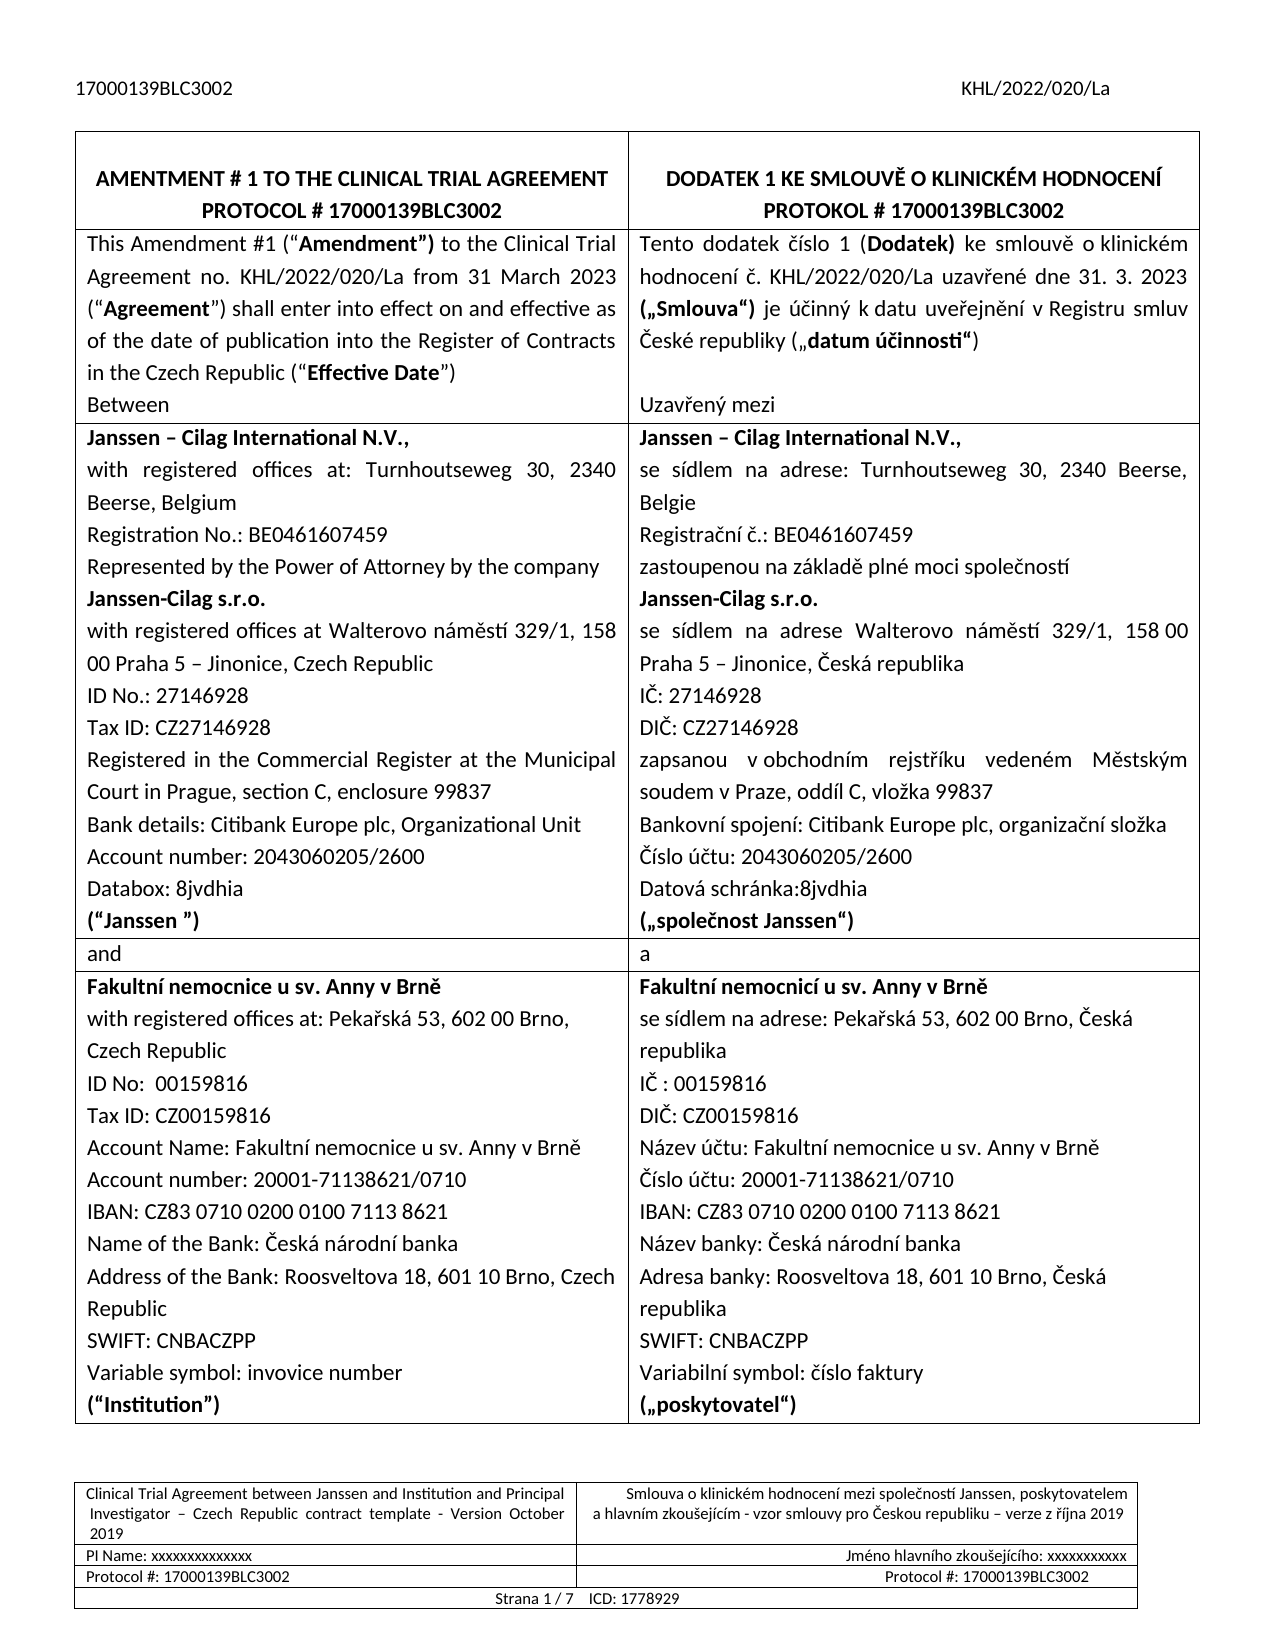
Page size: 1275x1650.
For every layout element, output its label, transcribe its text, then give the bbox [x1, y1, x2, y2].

table_header AMENTMENT # 1 TO THE CLINICAL TRIAL AGREEMENT PROTOCOL # 17000139BLC3002 [76, 132, 628, 228]
table_cell a [629, 939, 1199, 971]
table_cell Tento dodatek číslo 1 (Dodatek) ke smlouvě o klinickém hodnocení č. KHL/2022/020/La uzavřené dne 31. 3. 2023 („Smlouva“) je účinný k datu uveřejnění v Registru smluv České republiky („datum účinnosti“) Uzavřený mezi [629, 230, 1199, 422]
table_cell and [76, 939, 628, 971]
table_header DODATEK 1 KE SMLOUVĚ O KLINICKÉM HODNOCENÍ PROTOKOL # 17000139BLC3002 [629, 132, 1199, 228]
table_cell Janssen – Cilag International N.V., se sídlem na adrese: Turnhoutseweg 30, 2340 Beerse, Belgie Registrační č.: BE0461607459 zastoupenou na základě plné moci společností Janssen-Cilag s.r.o. se sídlem na adrese Walterovo náměstí 329/1, 158 00 Praha 5 – Jinonice, Česká republika IČ: 27146928 DIČ: CZ27146928 zapsanou v obchodním rejstříku vedeném Městským soudem v Praze, oddíl C, vložka 99837 Bankovní spojení: Citibank Europe plc, organizační složka Číslo účtu: 2043060205/2600 Datová schránka:8jvdhia („společnost Janssen“) [629, 424, 1199, 938]
table_cell Janssen – Cilag International N.V., with registered offices at: Turnhoutseweg 30, 2340 Beerse, Belgium Registration No.: BE0461607459 Represented by the Power of Attorney by the company Janssen-Cilag s.r.o. with registered offices at Walterovo náměstí 329/1, 158 00 Praha 5 – Jinonice, Czech Republic ID No.: 27146928 Tax ID: CZ27146928 Registered in the Commercial Register at the Municipal Court in Prague, section C, enclosure 99837 Bank details: Citibank Europe plc, Organizational Unit Account number: 2043060205/2600 Databox: 8jvdhia (“Janssen ”) [76, 424, 628, 938]
table_cell This Amendment #1 (“Amendment”) to the Clinical Trial Agreement no. KHL/2022/020/La from 31 March 2023 (“Agreement”) shall enter into effect on and effective as of the date of publication into the Register of Contracts in the Czech Republic (“Effective Date”) Between [76, 230, 628, 422]
table_cell Fakultní nemocnicí u sv. Anny v Brně se sídlem na adrese: Pekařská 53, 602 00 Brno, Česká republika IČ : 00159816 DIČ: CZ00159816 Název účtu: Fakultní nemocnice u sv. Anny v Brně Číslo účtu: 20001-71138621/0710 IBAN: CZ83 0710 0200 0100 7113 8621 Název banky: Česká národní banka Adresa banky: Roosveltova 18, 601 10 Brno, Česká republika SWIFT: CNBACZPP Variabilní symbol: číslo faktury („poskytovatel“) [629, 972, 1199, 1422]
table_cell Fakultní nemocnice u sv. Anny v Brně with registered offices at: Pekařská 53, 602 00 Brno, Czech Republic ID No: 00159816 Tax ID: CZ00159816 Account Name: Fakultní nemocnice u sv. Anny v Brně Account number: 20001-71138621/0710 IBAN: CZ83 0710 0200 0100 7113 8621 Name of the Bank: Česká národní banka Address of the Bank: Roosveltova 18, 601 10 Brno, Czech Republic SWIFT: CNBACZPP Variable symbol: invovice number (“Institution”) [76, 972, 628, 1422]
